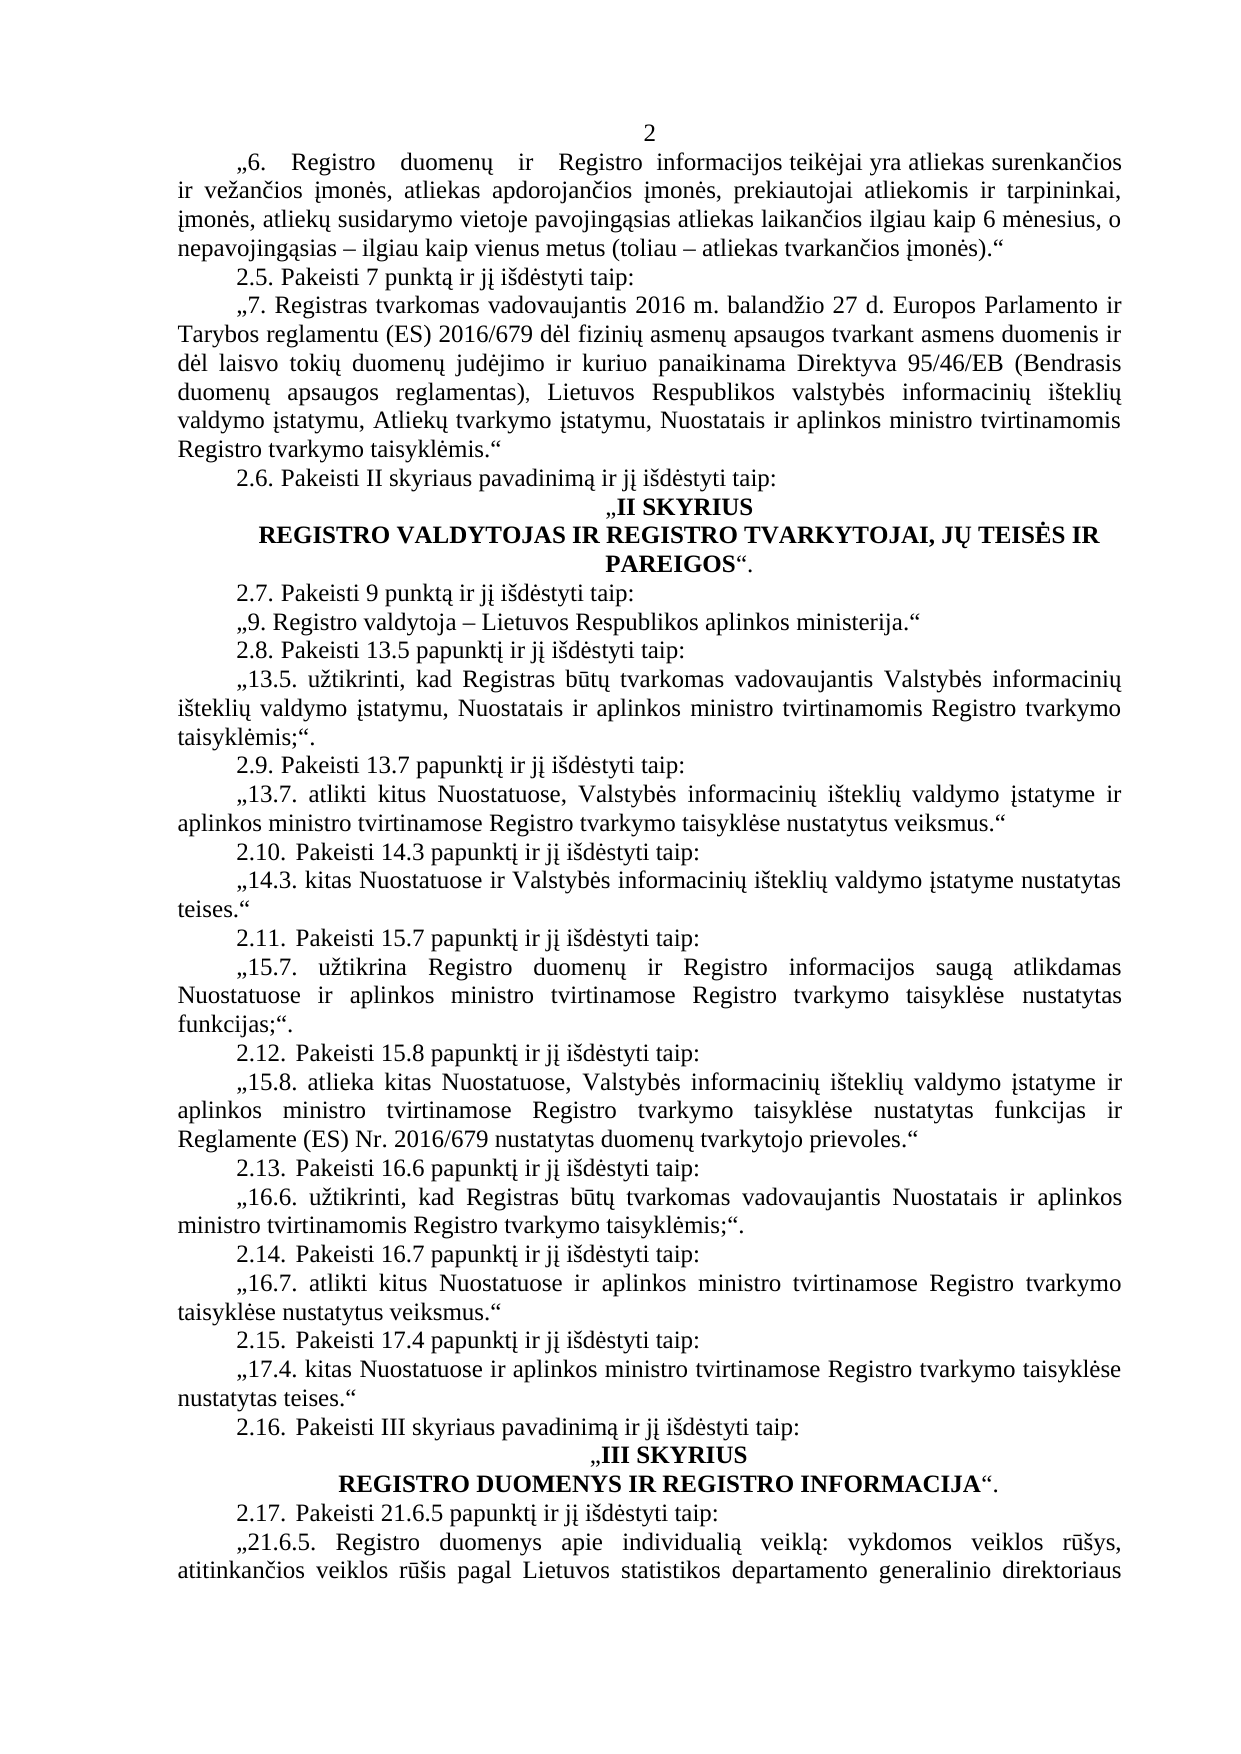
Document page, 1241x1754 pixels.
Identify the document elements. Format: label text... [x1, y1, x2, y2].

text 2.17. Pakeisti 21.6.5 papunktį ir jį išdėstyti taip: [236, 1498, 1122, 1527]
text „III SKYRIUS [215, 1441, 1122, 1469]
text REGISTRO VALDYTOJAS IR REGISTRO TVARKYTOJAI, JŲ TEISĖS IR PAREIGOS“. [236, 521, 1122, 578]
text „16.6. užtikrinti, kad Registras būtų tvarkomas vadovaujantis Nuostatais ir aplinkos ministro tvirtinamomis Registro tvarkymo taisyklėmis;“. [177, 1182, 1122, 1239]
text 2.14. Pakeisti 16.7 papunktį ir jį išdėstyti taip: [236, 1239, 1122, 1268]
text 2.10. Pakeisti 14.3 papunktį ir jį išdėstyti taip: [236, 837, 1122, 866]
text 2.12. Pakeisti 15.8 papunktį ir jį išdėstyti taip: [236, 1038, 1122, 1067]
text „15.7. užtikrina Registro duomenų ir Registro informacijos saugą atlikdamas Nuostatuose ir aplinkos ministro tvirtinamose Registro tvarkymo taisyklėse nustatytas funkcijas;“. [177, 952, 1122, 1038]
text „II SKYRIUS [236, 492, 1122, 521]
text „14.3. kitas Nuostatuose ir Valstybės informacinių išteklių valdymo įstatyme nustatytas teises.“ [177, 866, 1122, 923]
text 2.16. Pakeisti III skyriaus pavadinimą ir jį išdėstyti taip: [177, 1412, 1122, 1441]
text 2.6. Pakeisti II skyriaus pavadinimą ir jį išdėstyti taip: [236, 463, 1122, 492]
text 2.9. Pakeisti 13.7 papunktį ir jį išdėstyti taip: [236, 751, 1122, 779]
text „7. Registras tvarkomas vadovaujantis 2016 m. balandžio 27 d. Europos Parlamento ir Tarybos reglamentu (ES) 2016/679 dėl fizinių asmenų apsaugos tvarkant asmens duomenis ir dėl laisvo tokių duomenų judėjimo ir kuriuo panaikinama Direktyva 95/46/EB (Bendrasis duomenų apsaugos reglamentas), Lietuvos Respublikos valstybės informacinių išteklių valdymo įstatymu, Atliekų tvarkymo įstatymu, Nuostatais ir aplinkos ministro tvirtinamomis Registro tvarkymo taisyklėmis.“ [177, 291, 1122, 463]
text 2.13. Pakeisti 16.6 papunktį ir jį išdėstyti taip: [236, 1153, 1122, 1182]
text „21.6.5. Registro duomenys apie individualią veiklą: vykdomos veiklos rūšys, atitinkančios veiklos rūšis pagal Lietuvos statistikos departamento generalinio direktoriaus [177, 1527, 1122, 1584]
text „15.8. atlieka kitas Nuostatuose, Valstybės informacinių išteklių valdymo įstatyme ir aplinkos ministro tvirtinamose Registro tvarkymo taisyklėse nustatytas funkcijas ir Reglamente (ES) Nr. 2016/679 nustatytas duomenų tvarkytojo prievoles.“ [177, 1067, 1122, 1153]
text 2.5. Pakeisti 7 punktą ir jį išdėstyti taip: [236, 262, 1122, 291]
text 2.15. Pakeisti 17.4 papunktį ir jį išdėstyti taip: [236, 1326, 1122, 1354]
text 2.11. Pakeisti 15.7 papunktį ir jį išdėstyti taip: [236, 923, 1122, 952]
text „6. Registro duomenų ir Registro informacijos teikėjai yra atliekas surenkančios ir vežančios įmonės, atliekas apdorojančios įmonės, prekiautojai atliekomis ir tarpininkai, įmonės, atliekų susidarymo vietoje pavojingąsias atliekas laikančios ilgiau kaip 6 mėnesius, o nepavojingąsias – ilgiau kaip vienus metus (toliau – atliekas tvarkančios įmonės).“ [177, 147, 1122, 262]
text 2.7. Pakeisti 9 punktą ir jį išdėstyti taip: [236, 578, 1122, 607]
text „16.7. atlikti kitus Nuostatuose ir aplinkos ministro tvirtinamose Registro tvarkymo taisyklėse nustatytus veiksmus.“ [177, 1268, 1122, 1326]
text 2.8. Pakeisti 13.5 papunktį ir jį išdėstyti taip: [236, 636, 1122, 664]
text „13.5. užtikrinti, kad Registras būtų tvarkomas vadovaujantis Valstybės informacinių išteklių valdymo įstatymu, Nuostatais ir aplinkos ministro tvirtinamomis Registro tvarkymo taisyklėmis;“. [177, 664, 1122, 751]
text „17.4. kitas Nuostatuose ir aplinkos ministro tvirtinamose Registro tvarkymo taisyklėse nustatytas teises.“ [177, 1354, 1122, 1412]
text „13.7. atlikti kitus Nuostatuose, Valstybės informacinių išteklių valdymo įstatyme ir aplinkos ministro tvirtinamose Registro tvarkymo taisyklėse nustatytus veiksmus.“ [177, 779, 1122, 837]
text „9. Registro valdytoja – Lietuvos Respublikos aplinkos ministerija.“ [177, 607, 1122, 636]
text REGISTRO DUOMENYS IR REGISTRO INFORMACIJA“. [215, 1469, 1122, 1498]
